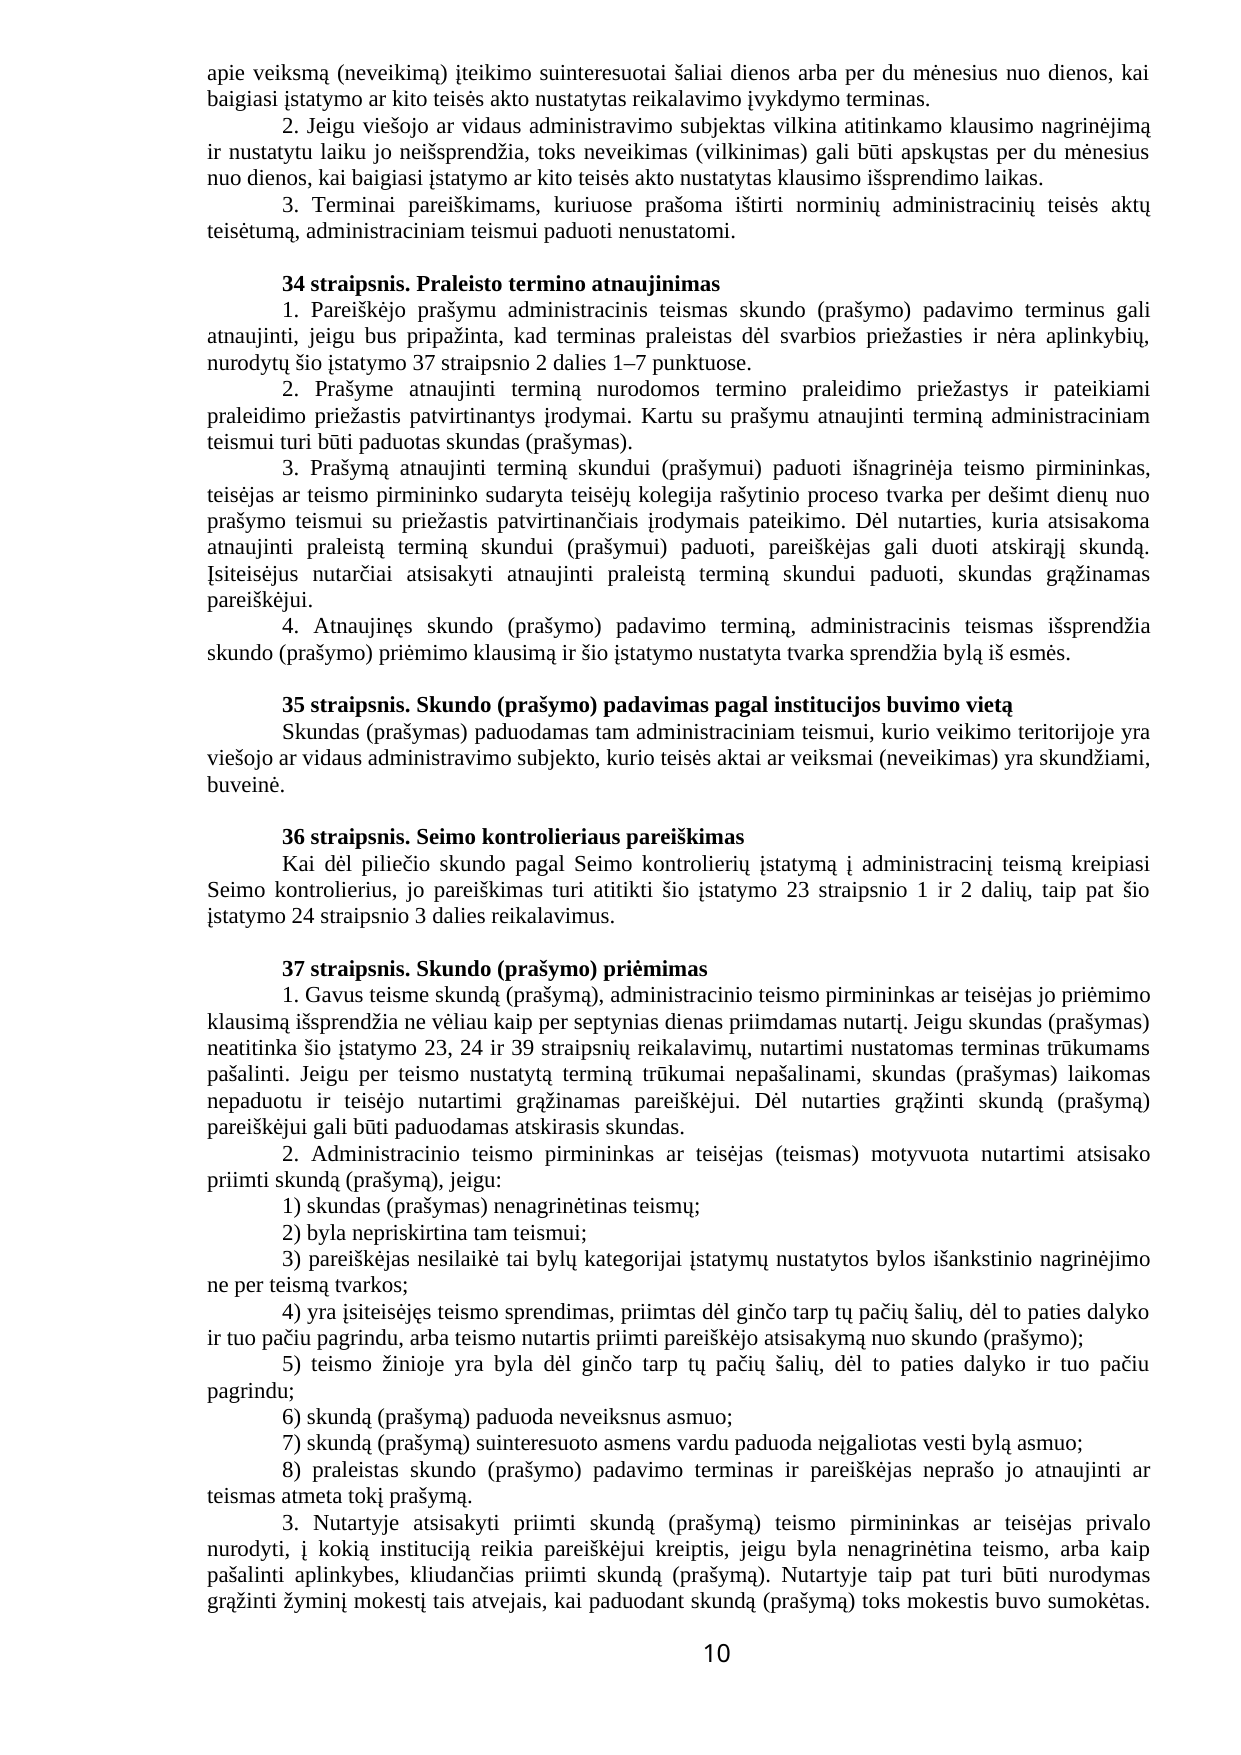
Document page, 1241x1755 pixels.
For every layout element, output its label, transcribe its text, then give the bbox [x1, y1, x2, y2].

text 2. Jeigu viešojo ar vidaus administravimo subjektas vilkina atitinkamo klausimo nagrinėjimą ir nustatytu laiku jo neišsprendžia, toks neveikimas (vilkinimas) gali būti apskųstas per du mėnesius nuo dienos, kai baigiasi įstatymo ar kito teisės akto nustatytas klausimo išsprendimo laikas. [207, 112, 1152, 191]
text 3. Terminai pareiškimams, kuriuose prašoma ištirti norminių administracinių teisės aktų teisėtumą, administraciniam teismui paduoti nenustatomi. [207, 191, 1152, 243]
text 7) skundą (prašymą) suinteresuoto asmens vardu paduoda neįgaliotas vesti bylą asmuo; [207, 1429, 1152, 1456]
text 37 straipsnis. Skundo (prašymo) priėmimas [207, 955, 1152, 981]
text 36 straipsnis. Seimo kontrolieriaus pareiškimas [207, 823, 1152, 850]
text 2. Administracinio teismo pirmininkas ar teisėjas (teismas) motyvuota nutartimi atsisako priimti skundą (prašymą), jeigu: [207, 1139, 1152, 1192]
text 6) skundą (prašymą) paduoda neveiksnus asmuo; [207, 1403, 1152, 1429]
text 2) byla nepriskirtina tam teismui; [207, 1219, 1152, 1245]
text 3. Prašymą atnaujinti terminą skundui (prašymui) paduoti išnagrinėja teismo pirmininkas, teisėjas ar teismo pirmininko sudaryta teisėjų kolegija rašytinio proceso tvarka per dešimt dienų nuo prašymo teismui su priežastis patvirtinančiais įrodymais pateikimo. Dėl nutarties, kuria atsisakoma atnaujinti praleistą terminą skundui (prašymui) paduoti, pareiškėjas gali duoti atskirąjį skundą. Įsiteisėjus nutarčiai atsisakyti atnaujinti praleistą terminą skundui paduoti, skundas grąžinamas pareiškėjui. [207, 454, 1152, 612]
text 8) praleistas skundo (prašymo) padavimo terminas ir pareiškėjas neprašo jo atnaujinti ar teismas atmeta tokį prašymą. [207, 1456, 1152, 1508]
text 3. Nutartyje atsisakyti priimti skundą (prašymą) teismo pirmininkas ar teisėjas privalo nurodyti, į kokią instituciją reikia pareiškėjui kreiptis, jeigu byla nenagrinėtina teismo, arba kaip pašalinti aplinkybes, kliudančias priimti skundą (prašymą). Nutartyje taip pat turi būti nurodymas grąžinti žyminį mokestį tais atvejais, kai paduodant skundą (prašymą) toks mokestis buvo sumokėtas. [207, 1508, 1152, 1614]
text 1. Pareiškėjo prašymu administracinis teismas skundo (prašymo) padavimo terminus gali atnaujinti, jeigu bus pripažinta, kad terminas praleistas dėl svarbios priežasties ir nėra aplinkybių, nurodytų šio įstatymo 37 straipsnio 2 dalies 1–7 punktuose. [207, 296, 1152, 375]
text 34 straipsnis. Praleisto termino atnaujinimas [207, 270, 1152, 296]
text 35 straipsnis. Skundo (prašymo) padavimas pagal institucijos buvimo vietą [207, 692, 1152, 718]
text Kai dėl piliečio skundo pagal Seimo kontrolierių įstatymą į administracinį teismą kreipiasi Seimo kontrolierius, jo pareiškimas turi atitikti šio įstatymo 23 straipsnio 1 ir 2 dalių, taip pat šio įstatymo 24 straipsnio 3 dalies reikalavimus. [207, 850, 1152, 929]
text 2. Prašyme atnaujinti terminą nurodomos termino praleidimo priežastys ir pateikiami praleidimo priežastis patvirtinantys įrodymai. Kartu su prašymu atnaujinti terminą administraciniam teismui turi būti paduotas skundas (prašymas). [207, 375, 1152, 454]
text Skundas (prašymas) paduodamas tam administraciniam teismui, kurio veikimo teritorijoje yra viešojo ar vidaus administravimo subjekto, kurio teisės aktai ar veiksmai (neveikimas) yra skundžiami, buveinė. [207, 718, 1152, 797]
text 1) skundas (prašymas) nenagrinėtinas teismų; [207, 1192, 1152, 1219]
text apie veiksmą (neveikimą) įteikimo suinteresuotai šaliai dienos arba per du mėnesius nuo dienos, kai baigiasi įstatymo ar kito teisės akto nustatytas reikalavimo įvykdymo terminas. [207, 59, 1152, 112]
text 5) teismo žinioje yra byla dėl ginčo tarp tų pačių šalių, dėl to paties dalyko ir tuo pačiu pagrindu; [207, 1350, 1152, 1403]
text 3) pareiškėjas nesilaikė tai bylų kategorijai įstatymų nustatytos bylos išankstinio nagrinėjimo ne per teismą tvarkos; [207, 1245, 1152, 1298]
text 4) yra įsiteisėjęs teismo sprendimas, priimtas dėl ginčo tarp tų pačių šalių, dėl to paties dalyko ir tuo pačiu pagrindu, arba teismo nutartis priimti pareiškėjo atsisakymą nuo skundo (prašymo); [207, 1298, 1152, 1350]
text 1. Gavus teisme skundą (prašymą), administracinio teismo pirmininkas ar teisėjas jo priėmimo klausimą išsprendžia ne vėliau kaip per septynias dienas priimdamas nutartį. Jeigu skundas (prašymas) neatitinka šio įstatymo 23, 24 ir 39 straipsnių reikalavimų, nutartimi nustatomas terminas trūkumams pašalinti. Jeigu per teismo nustatytą terminą trūkumai nepašalinami, skundas (prašymas) laikomas nepaduotu ir teisėjo nutartimi grąžinamas pareiškėjui. Dėl nutarties grąžinti skundą (prašymą) pareiškėjui gali būti paduodamas atskirasis skundas. [207, 981, 1152, 1139]
text 4. Atnaujinęs skundo (prašymo) padavimo terminą, administracinis teismas išsprendžia skundo (prašymo) priėmimo klausimą ir šio įstatymo nustatyta tvarka sprendžia bylą iš esmės. [207, 612, 1152, 665]
